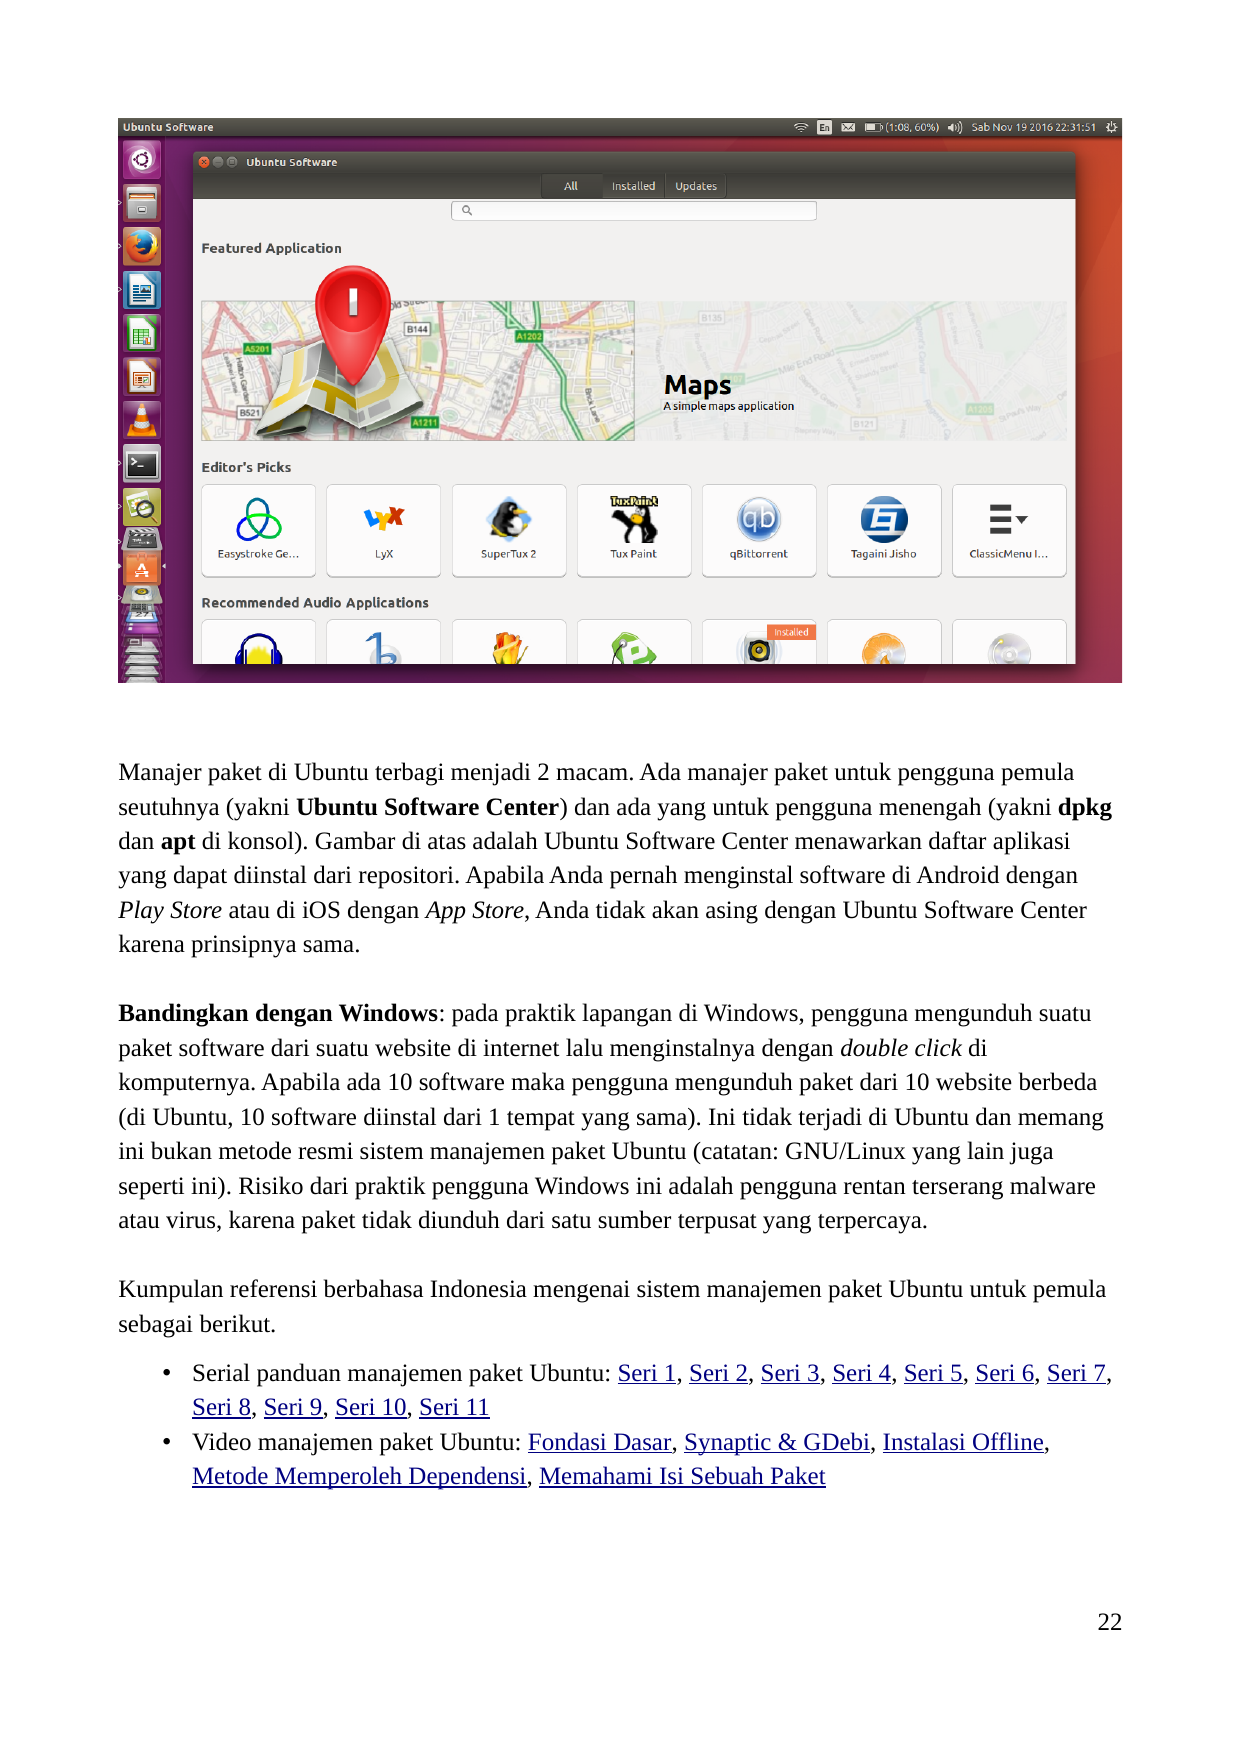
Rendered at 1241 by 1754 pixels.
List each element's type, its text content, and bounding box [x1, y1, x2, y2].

picture [118, 118, 1123, 683]
list Video manajemen paket Ubuntu: Fondasi Dasar, Synaptic & GDebi, Instalasi Offline, Metode Memperoleh Dependensi, Memahami Isi Sebuah Paket [162, 1427, 1122, 1490]
list Serial panduan manajemen paket Ubuntu: Seri 1, Seri 2, Seri 3, Seri 4, Seri 5, Seri 6, Seri 7, Seri 8, Seri 9, Seri 10, Seri 11 [162, 1358, 1122, 1421]
text Manajer paket di Ubuntu terbagi menjadi 2 macam. Ada manajer paket untuk pengguna pemula seutuhnya (yakni Ubuntu Software Center) dan ada yang untuk pengguna menengah (yakni dpkg dan apt di konsol). Gambar di atas adalah Ubuntu Software Center menawarkan daftar aplikasi yang dapat diinstal dari repositori. Apabila Anda pernah menginstal software di Android dengan Play Store atau di iOS dengan App Store, Anda tidak akan asing dengan Ubuntu Software Center karena prinsipnya sama. Bandingkan dengan Windows: pada praktik lapangan di Windows, pengguna mengunduh suatu paket software dari suatu website di internet lalu menginstalnya dengan double click di komputernya. Apabila ada 10 software maka pengguna mengunduh paket dari 10 website berbeda (di Ubuntu, 10 software diinstal dari 1 tempat yang sama). Ini tidak terjadi di Ubuntu dan memang ini bukan metode resmi sistem manajemen paket Ubuntu (catatan: GNU/Linux yang lain juga seperti ini). Risiko dari praktik pengguna Windows ini adalah pengguna rentan terserang malware atau virus, karena paket tidak diunduh dari satu sumber terpusat yang terpercaya. Kumpulan referensi berbahasa Indonesia mengenai sistem manajemen paket Ubuntu untuk pemula sebagai berikut. [118, 723, 1122, 1338]
